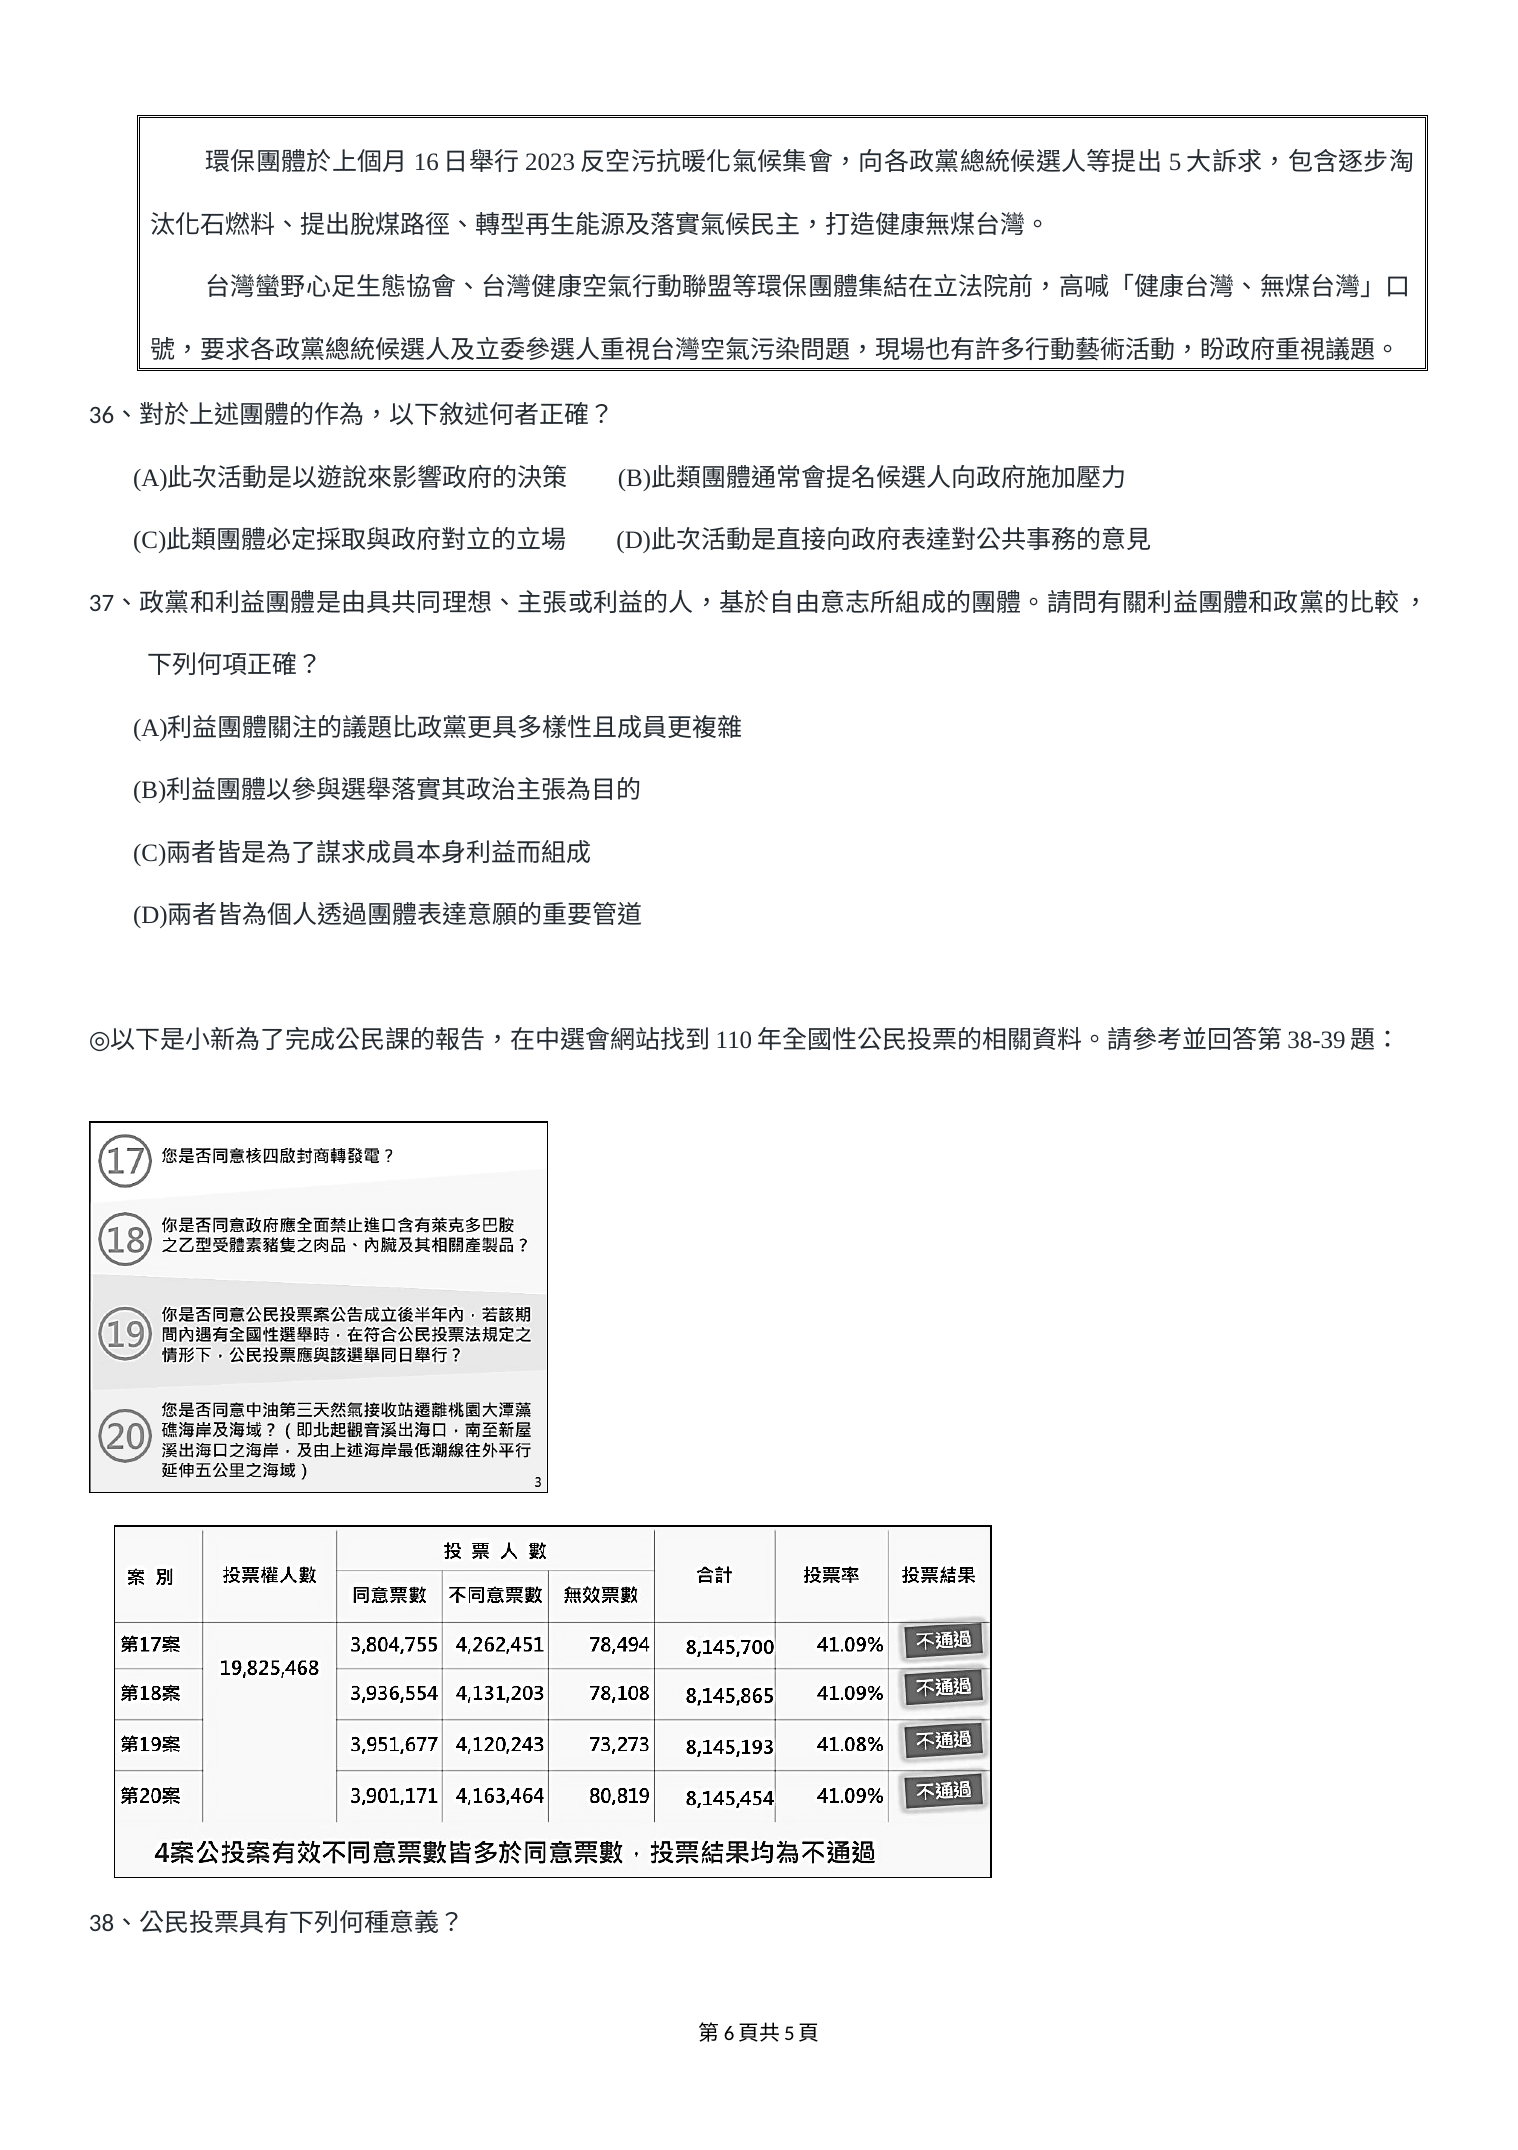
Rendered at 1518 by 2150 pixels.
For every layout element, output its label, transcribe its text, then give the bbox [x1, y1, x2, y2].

text (D)兩者皆為個人透過團體表達意願的重要管道 [133, 871, 1429, 934]
text (B)利益團體以參與選舉落實其政治主張為目的 [133, 746, 1429, 809]
table_header 環保團體於上個月16日舉行2023反空污抗暖化氣候集會，向各政黨總統候選人等提出5大訴求，包含逐步淘汰化石燃料、提出脫煤路徑、轉型再生能源及落實氣候民主，打造健康無煤台灣。 台灣蠻野心足生態協會、台灣健康空氣行動聯盟等環保團體集結在立法院前，高喊「健康台灣、無煤台灣」口號，要求各政黨總統候選人及立委參選人重視台灣空氣污染問題，現場也有許多行動藝術活動，盼政府重視議題。 [140, 118, 1425, 368]
text 36、對於上述團體的作為，以下敘述何者正確？ [89, 371, 1429, 434]
text 38、公民投票具有下列何種意義？ [89, 1879, 1429, 1941]
text (C)兩者皆是為了謀求成員本身利益而組成 [133, 809, 1429, 871]
text 37、政黨和利益團體是由具共同理想、主張或利益的人，基於自由意志所組成的團體。請問有關利益團體和政黨的比較，下列何項正確？ [89, 559, 1403, 684]
text (A)此次活動是以遊說來影響政府的決策 (B)此類團體通常會提名候選人向政府施加壓力 [133, 434, 1429, 496]
text ◎以下是小新為了完成公民課的報告，在中選會網站找到110年全國性公民投票的相關資料。請參考並回答第38-39題： [89, 996, 1429, 1059]
text (A)利益團體關注的議題比政黨更具多樣性且成員更複雜 [133, 684, 1429, 746]
text (C)此類團體必定採取與政府對立的立場 (D)此次活動是直接向政府表達對公共事務的意見 [133, 496, 1429, 559]
